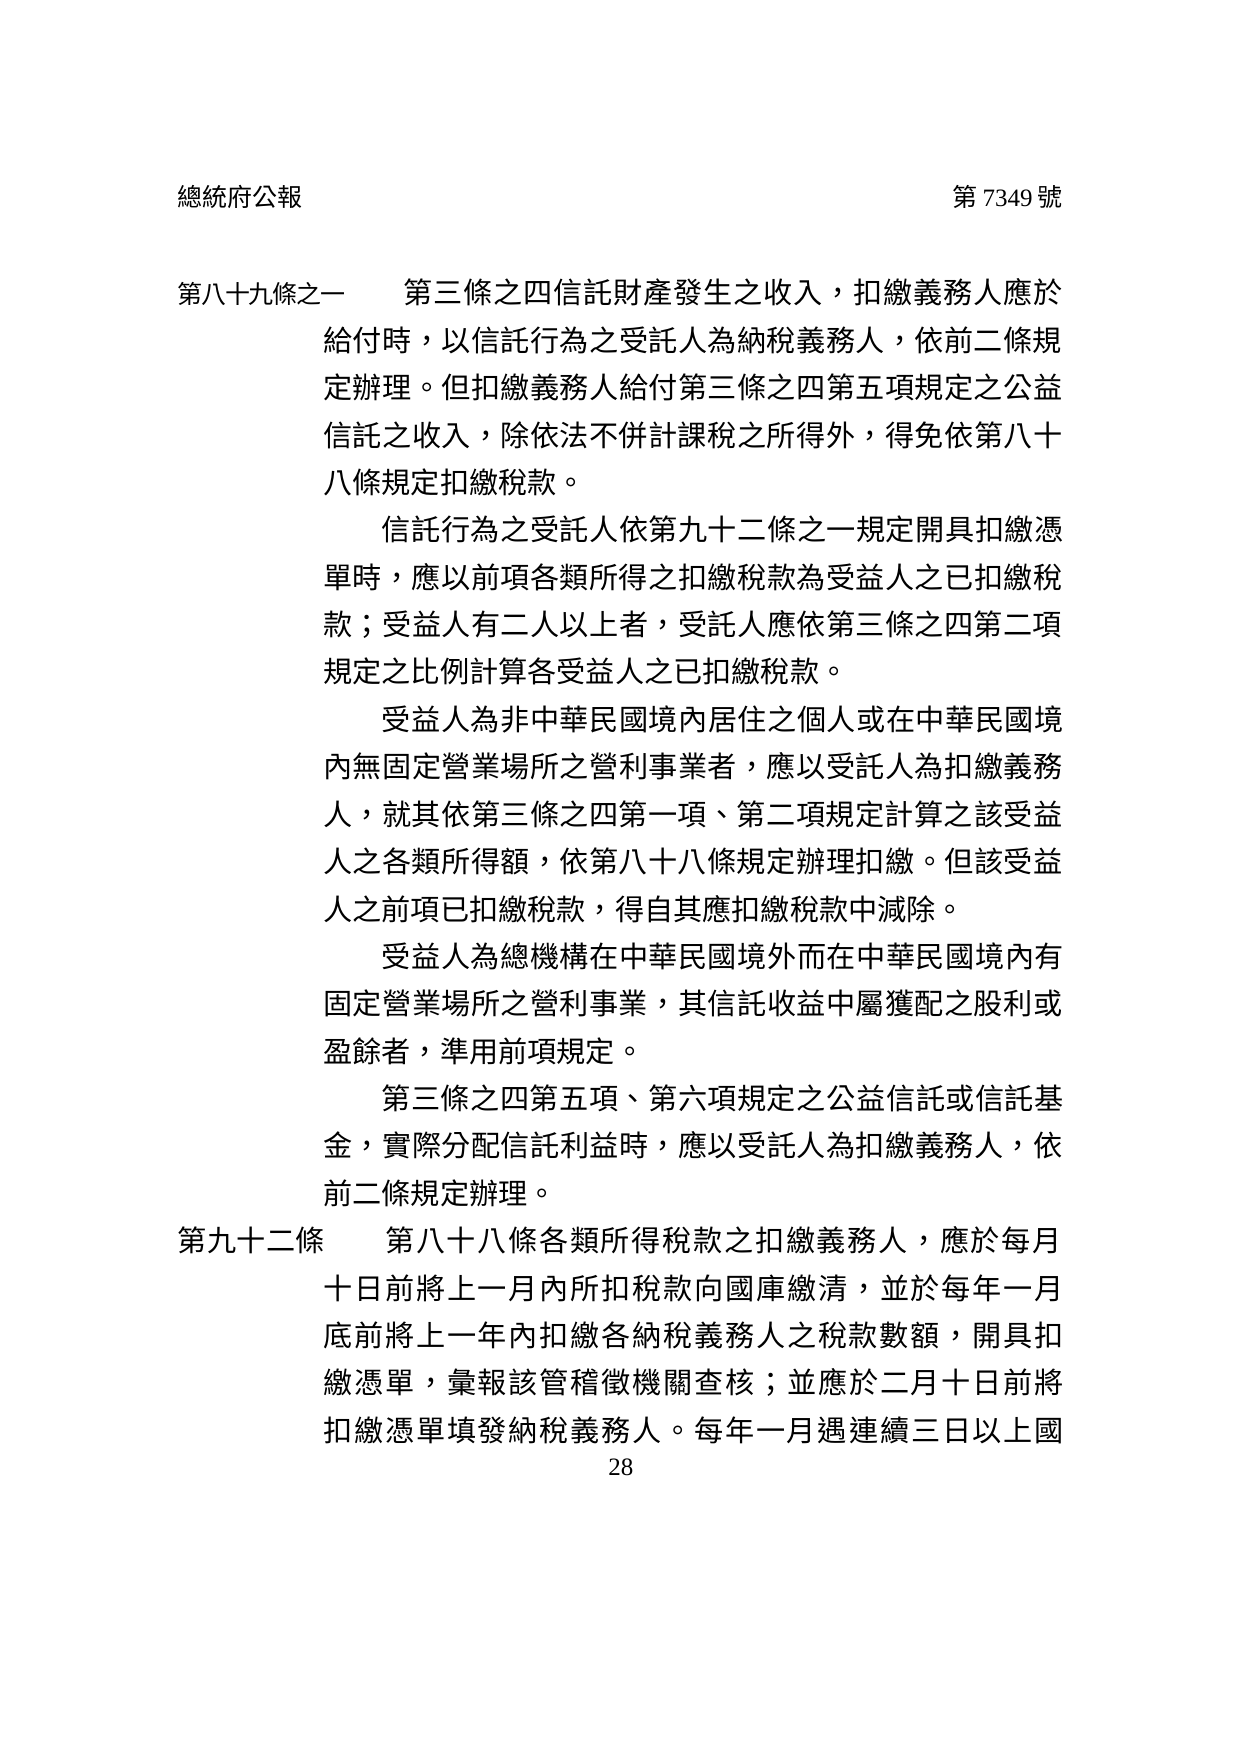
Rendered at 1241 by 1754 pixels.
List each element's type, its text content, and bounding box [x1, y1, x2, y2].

text 受益人為總機構在中華民國境外而在中華民國境內有固定營業場所之營利事業，其信託收益中屬獲配之股利或盈餘者，準用前項規定。 [323, 929, 1064, 1072]
text 受益人為非中華民國境內居住之個人或在中華民國境內無固定營業場所之營利事業者，應以受託人為扣繳義務人，就其依第三條之四第一項、第二項規定計算之該受益人之各類所得額，依第八十八條規定辦理扣繳。但該受益人之前項已扣繳稅款，得自其應扣繳稅款中減除。 [323, 692, 1064, 929]
text 第三條之四第五項、第六項規定之公益信託或信託基金，實際分配信託利益時，應以受託人為扣繳義務人，依前二條規定辦理。 [323, 1072, 1064, 1214]
text 第九十二條 第八十八條各類所得稅款之扣繳義務人，應於每月十日前將上一月內所扣稅款向國庫繳清，並於每年一月底前將上一年內扣繳各納稅義務人之稅款數額，開具扣繳憑單，彙報該管稽徵機關查核；並應於二月十日前將扣繳憑單填發納稅義務人。每年一月遇連續三日以上國定假日者，扣繳憑單彙報期間延長至二月五日止，扣繳憑單填發期間延長至二月十五日止。但營利事業有解散、廢止、合併或轉讓，或機關、團體裁撤、變更時，扣繳義務人應隨時就已扣繳稅款數額，填發扣繳憑單，並於十日內向該管稽徵機關辦理申報。 [177, 1214, 1064, 1451]
text 信託行為之受託人依第九十二條之一規定開具扣繳憑單時，應以前項各類所得之扣繳稅款為受益人之已扣繳稅款；受益人有二人以上者，受託人應依第三條之四第二項規定之比例計算各受益人之已扣繳稅款。 [323, 503, 1064, 692]
text 第八十九條之一 第三條之四信託財產發生之收入，扣繳義務人應於給付時，以信託行為之受託人為納稅義務人，依前二條規定辦理。但扣繳義務人給付第三條之四第五項規定之公益信託之收入，除依法不併計課稅之所得外，得免依第八十八條規定扣繳稅款。 [177, 266, 1064, 503]
